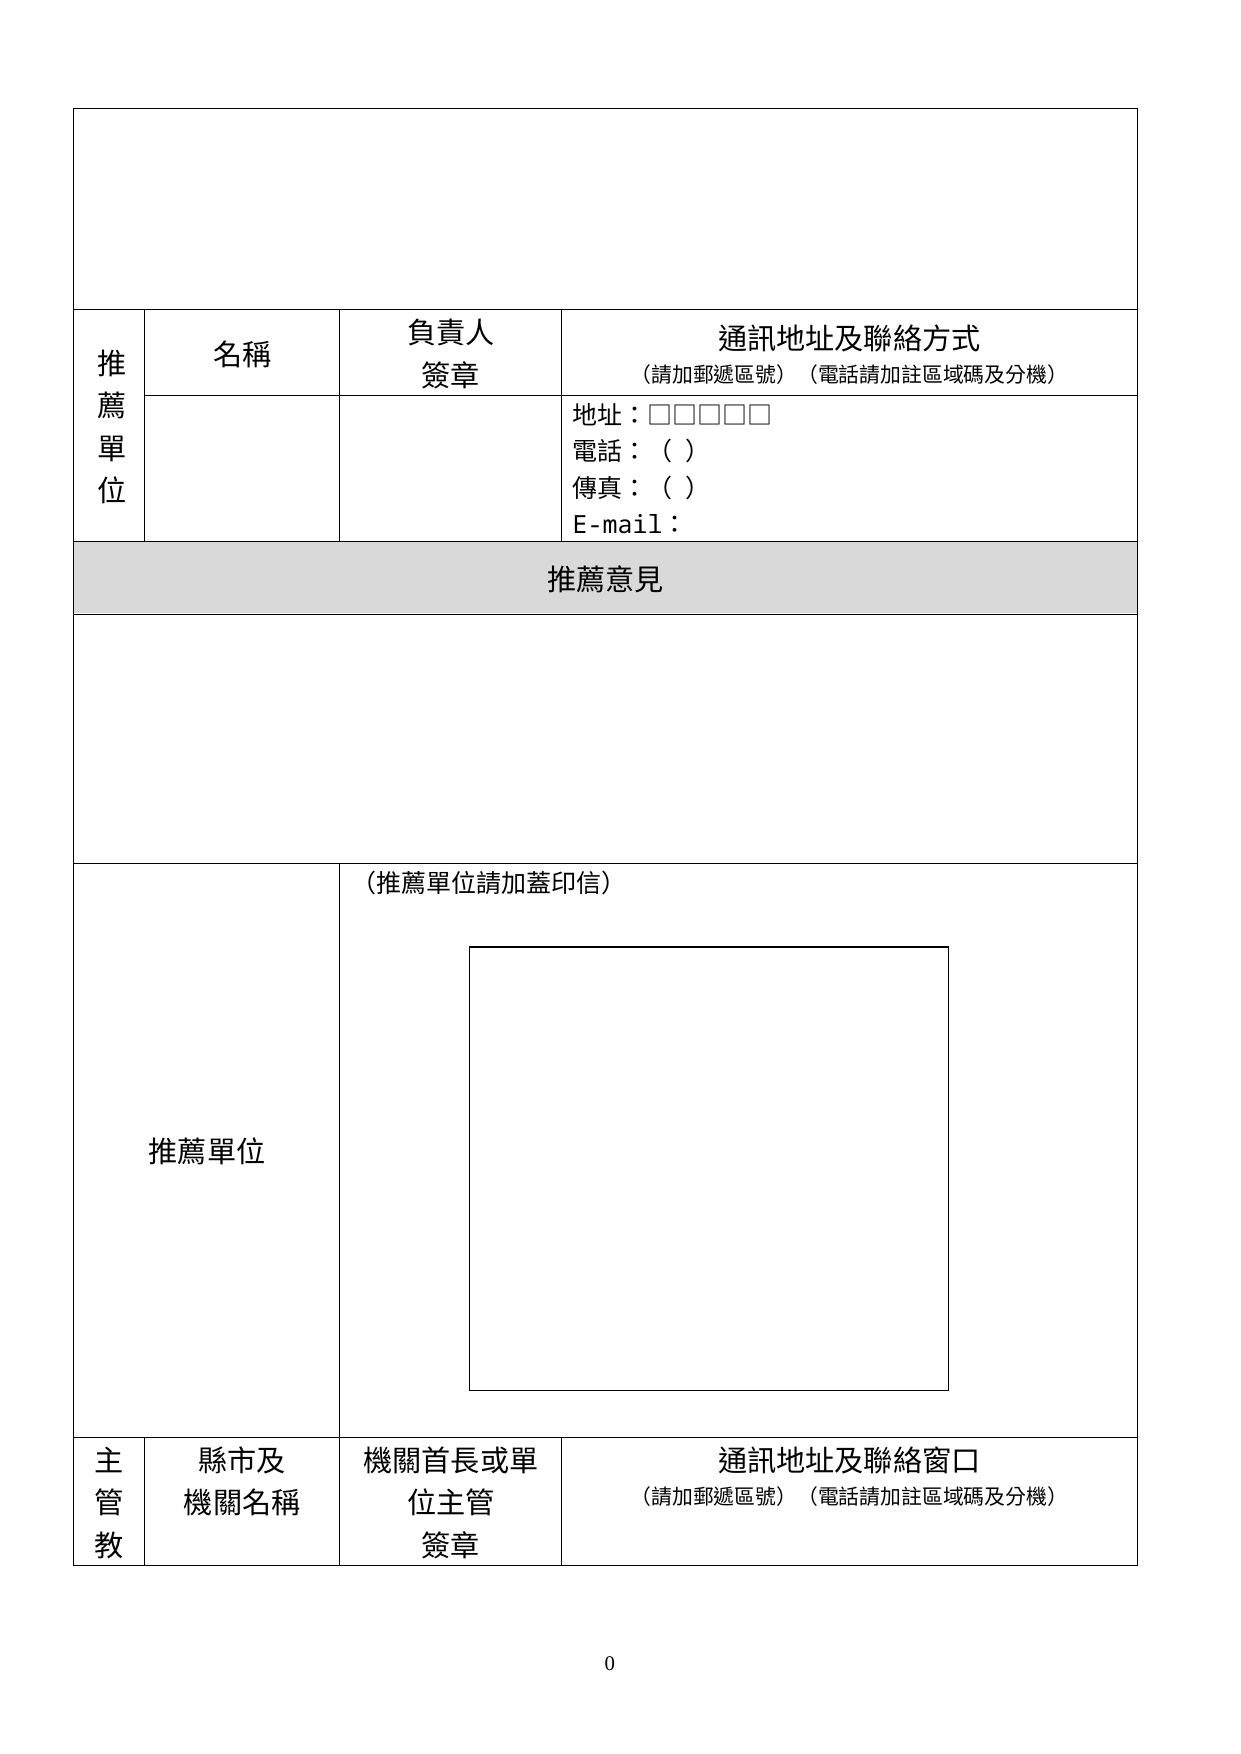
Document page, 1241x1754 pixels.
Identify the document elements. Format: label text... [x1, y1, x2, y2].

table_cell 推薦單位 [74, 864, 339, 1437]
table_cell 推薦意見 [74, 542, 1137, 613]
table_cell 地址：□□□□□ 電話：（ ） 傳真：（ ） E-mail： [562, 396, 1137, 541]
table_cell 名稱 [145, 310, 339, 394]
table_cell 主管教 [74, 1438, 144, 1564]
table_cell （推薦單位請加蓋印信） [340, 864, 1137, 1437]
table_cell 通訊地址及聯絡窗口 （請加郵遞區號）（電話請加註區域碼及分機） [562, 1438, 1137, 1564]
table_cell [340, 396, 561, 541]
table_cell 機關首長或單位主管 簽章 [340, 1438, 561, 1564]
table_cell [74, 109, 1137, 309]
table_cell [145, 396, 339, 541]
table_cell 縣市及 機關名稱 [145, 1438, 339, 1564]
table_cell 通訊地址及聯絡方式 （請加郵遞區號）（電話請加註區域碼及分機） [562, 310, 1137, 394]
table_cell [74, 615, 1137, 863]
table_cell 負責人 簽章 [340, 310, 561, 394]
table_cell 推薦單位 [74, 310, 144, 541]
